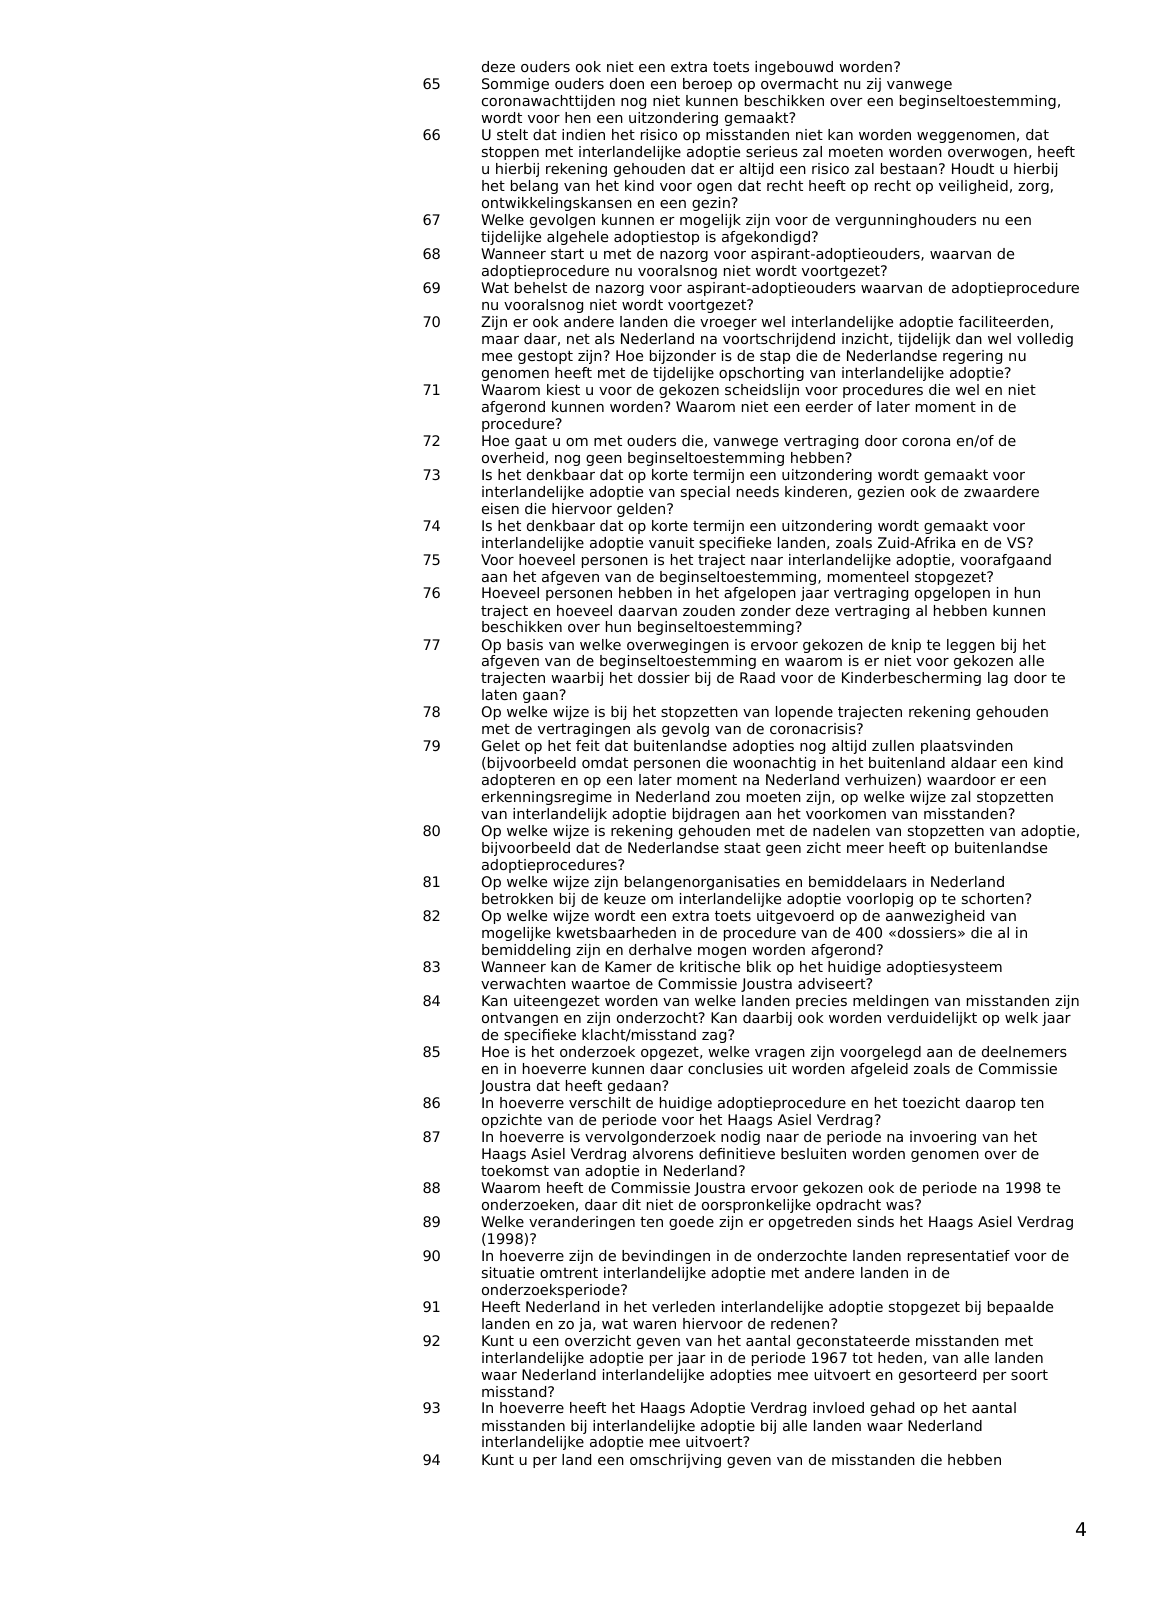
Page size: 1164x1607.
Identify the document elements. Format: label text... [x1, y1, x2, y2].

table_cell 88 [422, 1180, 475, 1214]
table_cell 65 [422, 76, 475, 127]
table_cell 80 [422, 823, 475, 874]
table_cell 90 [422, 1248, 475, 1298]
table_cell 74 [422, 518, 475, 551]
table_cell deze ouders ook niet een extra toets ingebouwd worden? [475, 59, 1087, 76]
table_cell Kan uiteengezet worden van welke landen precies meldingen van misstanden zijn ontvangen en zijn onderzocht? Kan daarbij ook worden verduidelijkt op welk jaar de specifieke klacht/misstand zag? [475, 993, 1087, 1044]
table_cell Is het denkbaar dat op korte termijn een uitzondering wordt gemaakt voor interlandelijke adoptie vanuit specifieke landen, zoals Zuid-Afrika en de VS? [475, 518, 1087, 551]
table_cell 86 [422, 1095, 475, 1129]
table_cell Op welke wijze wordt een extra toets uitgevoerd op de aanwezigheid van mogelijke kwetsbaarheden in de procedure van de 400 «dossiers» die al in bemiddeling zijn en derhalve mogen worden afgerond? [475, 908, 1087, 959]
table_cell Heeft Nederland in het verleden interlandelijke adoptie stopgezet bij bepaalde landen en zo ja, wat waren hiervoor de redenen? [475, 1299, 1087, 1332]
table_cell Hoe is het onderzoek opgezet, welke vragen zijn voorgelegd aan de deelnemers en in hoeverre kunnen daar conclusies uit worden afgeleid zoals de Commissie Joustra dat heeft gedaan? [475, 1044, 1087, 1095]
table_cell 66 [422, 127, 475, 212]
table_cell Op welke wijze is bij het stopzetten van lopende trajecten rekening gehouden met de vertragingen als gevolg van de coronacrisis? [475, 704, 1087, 738]
table_cell Kunt u per land een omschrijving geven van de misstanden die hebben [475, 1451, 1087, 1468]
table_cell Welke veranderingen ten goede zijn er opgetreden sinds het Haags Asiel Verdrag (1998)? [475, 1214, 1087, 1248]
table_cell 72 [422, 433, 475, 467]
table_cell Op welke wijze is rekening gehouden met de nadelen van stopzetten van adoptie, bijvoorbeeld dat de Nederlandse staat geen zicht meer heeft op buitenlandse adoptieprocedures? [475, 823, 1087, 874]
table_cell Welke gevolgen kunnen er mogelijk zijn voor de vergunninghouders nu een tijdelijke algehele adoptiestop is afgekondigd? [475, 212, 1087, 246]
table_cell Wanneer start u met de nazorg voor aspirant-adoptieouders, waarvan de adoptieprocedure nu vooralsnog niet wordt voortgezet? [475, 246, 1087, 280]
table_cell 91 [422, 1299, 475, 1332]
table_cell 78 [422, 704, 475, 738]
table_cell 77 [422, 636, 475, 704]
table_cell 81 [422, 874, 475, 908]
table_cell 89 [422, 1214, 475, 1248]
table_cell Sommige ouders doen een beroep op overmacht nu zij vanwege coronawachttijden nog niet kunnen beschikken over een beginseltoestemming, wordt voor hen een uitzondering gemaakt? [475, 76, 1087, 127]
table_cell 87 [422, 1129, 475, 1180]
table_cell Kunt u een overzicht geven van het aantal geconstateerde misstanden met interlandelijke adoptie per jaar in de periode 1967 tot heden, van alle landen waar Nederland interlandelijke adopties mee uitvoert en gesorteerd per soort misstand? [475, 1333, 1087, 1400]
table_cell Op basis van welke overwegingen is ervoor gekozen de knip te leggen bij het afgeven van de beginseltoestemming en waarom is er niet voor gekozen alle trajecten waarbij het dossier bij de Raad voor de Kinderbescherming lag door te laten gaan? [475, 636, 1087, 704]
table_cell In hoeverre heeft het Haags Adoptie Verdrag invloed gehad op het aantal misstanden bij interlandelijke adoptie bij alle landen waar Nederland interlandelijke adoptie mee uitvoert? [475, 1400, 1087, 1451]
table_cell 68 [422, 246, 475, 280]
table_cell Zijn er ook andere landen die vroeger wel interlandelijke adoptie faciliteerden, maar daar, net als Nederland na voortschrijdend inzicht, tijdelijk dan wel volledig mee gestopt zijn? Hoe bijzonder is de stap die de Nederlandse regering nu genomen heeft met de tijdelijke opschorting van interlandelijke adoptie? [475, 314, 1087, 382]
table_cell Wat behelst de nazorg voor aspirant-adoptieouders waarvan de adoptieprocedure nu vooralsnog niet wordt voortgezet? [475, 280, 1087, 314]
table_cell In hoeverre is vervolgonderzoek nodig naar de periode na invoering van het Haags Asiel Verdrag alvorens definitieve besluiten worden genomen over de toekomst van adoptie in Nederland? [475, 1129, 1087, 1180]
table_cell 79 [422, 738, 475, 823]
table_cell 84 [422, 993, 475, 1044]
table_cell 85 [422, 1044, 475, 1095]
table_cell 94 [422, 1451, 475, 1468]
table_cell [422, 59, 475, 76]
table_cell Wanneer kan de Kamer de kritische blik op het huidige adoptiesysteem verwachten waartoe de Commissie Joustra adviseert? [475, 959, 1087, 993]
table_cell 73 [422, 467, 475, 517]
table_cell In hoeverre zijn de bevindingen in de onderzochte landen representatief voor de situatie omtrent interlandelijke adoptie met andere landen in de onderzoeksperiode? [475, 1248, 1087, 1298]
table_cell 75 [422, 551, 475, 585]
table_cell 71 [422, 382, 475, 433]
table_cell 92 [422, 1333, 475, 1400]
table_cell Hoe gaat u om met ouders die, vanwege vertraging door corona en/of de overheid, nog geen beginseltoestemming hebben? [475, 433, 1087, 467]
table_cell 76 [422, 585, 475, 636]
table_cell Hoeveel personen hebben in het afgelopen jaar vertraging opgelopen in hun traject en hoeveel daarvan zouden zonder deze vertraging al hebben kunnen beschikken over hun beginseltoestemming? [475, 585, 1087, 636]
table_cell 70 [422, 314, 475, 382]
table_cell Waarom kiest u voor de gekozen scheidslijn voor procedures die wel en niet afgerond kunnen worden? Waarom niet een eerder of later moment in de procedure? [475, 382, 1087, 433]
table_cell Is het denkbaar dat op korte termijn een uitzondering wordt gemaakt voor interlandelijke adoptie van special needs kinderen, gezien ook de zwaardere eisen die hiervoor gelden? [475, 467, 1087, 517]
table_cell U stelt dat indien het risico op misstanden niet kan worden weggenomen, dat stoppen met interlandelijke adoptie serieus zal moeten worden overwogen, heeft u hierbij rekening gehouden dat er altijd een risico zal bestaan? Houdt u hierbij het belang van het kind voor ogen dat recht heeft op recht op veiligheid, zorg, ontwikkelingskansen en een gezin? [475, 127, 1087, 212]
table_cell In hoeverre verschilt de huidige adoptieprocedure en het toezicht daarop ten opzichte van de periode voor het Haags Asiel Verdrag? [475, 1095, 1087, 1129]
table_cell 93 [422, 1400, 475, 1451]
table_cell Op welke wijze zijn belangenorganisaties en bemiddelaars in Nederland betrokken bij de keuze om interlandelijke adoptie voorlopig op te schorten? [475, 874, 1087, 908]
table_cell Gelet op het feit dat buitenlandse adopties nog altijd zullen plaatsvinden (bijvoorbeeld omdat personen die woonachtig in het buitenland aldaar een kind adopteren en op een later moment na Nederland verhuizen) waardoor er een erkenningsregime in Nederland zou moeten zijn, op welke wijze zal stopzetten van interlandelijk adoptie bijdragen aan het voorkomen van misstanden? [475, 738, 1087, 823]
table_cell 67 [422, 212, 475, 246]
table_cell 82 [422, 908, 475, 959]
table_cell 69 [422, 280, 475, 314]
table_cell Waarom heeft de Commissie Joustra ervoor gekozen ook de periode na 1998 te onderzoeken, daar dit niet de oorspronkelijke opdracht was? [475, 1180, 1087, 1214]
table_cell Voor hoeveel personen is het traject naar interlandelijke adoptie, voorafgaand aan het afgeven van de beginseltoestemming, momenteel stopgezet? [475, 551, 1087, 585]
table_cell 83 [422, 959, 475, 993]
